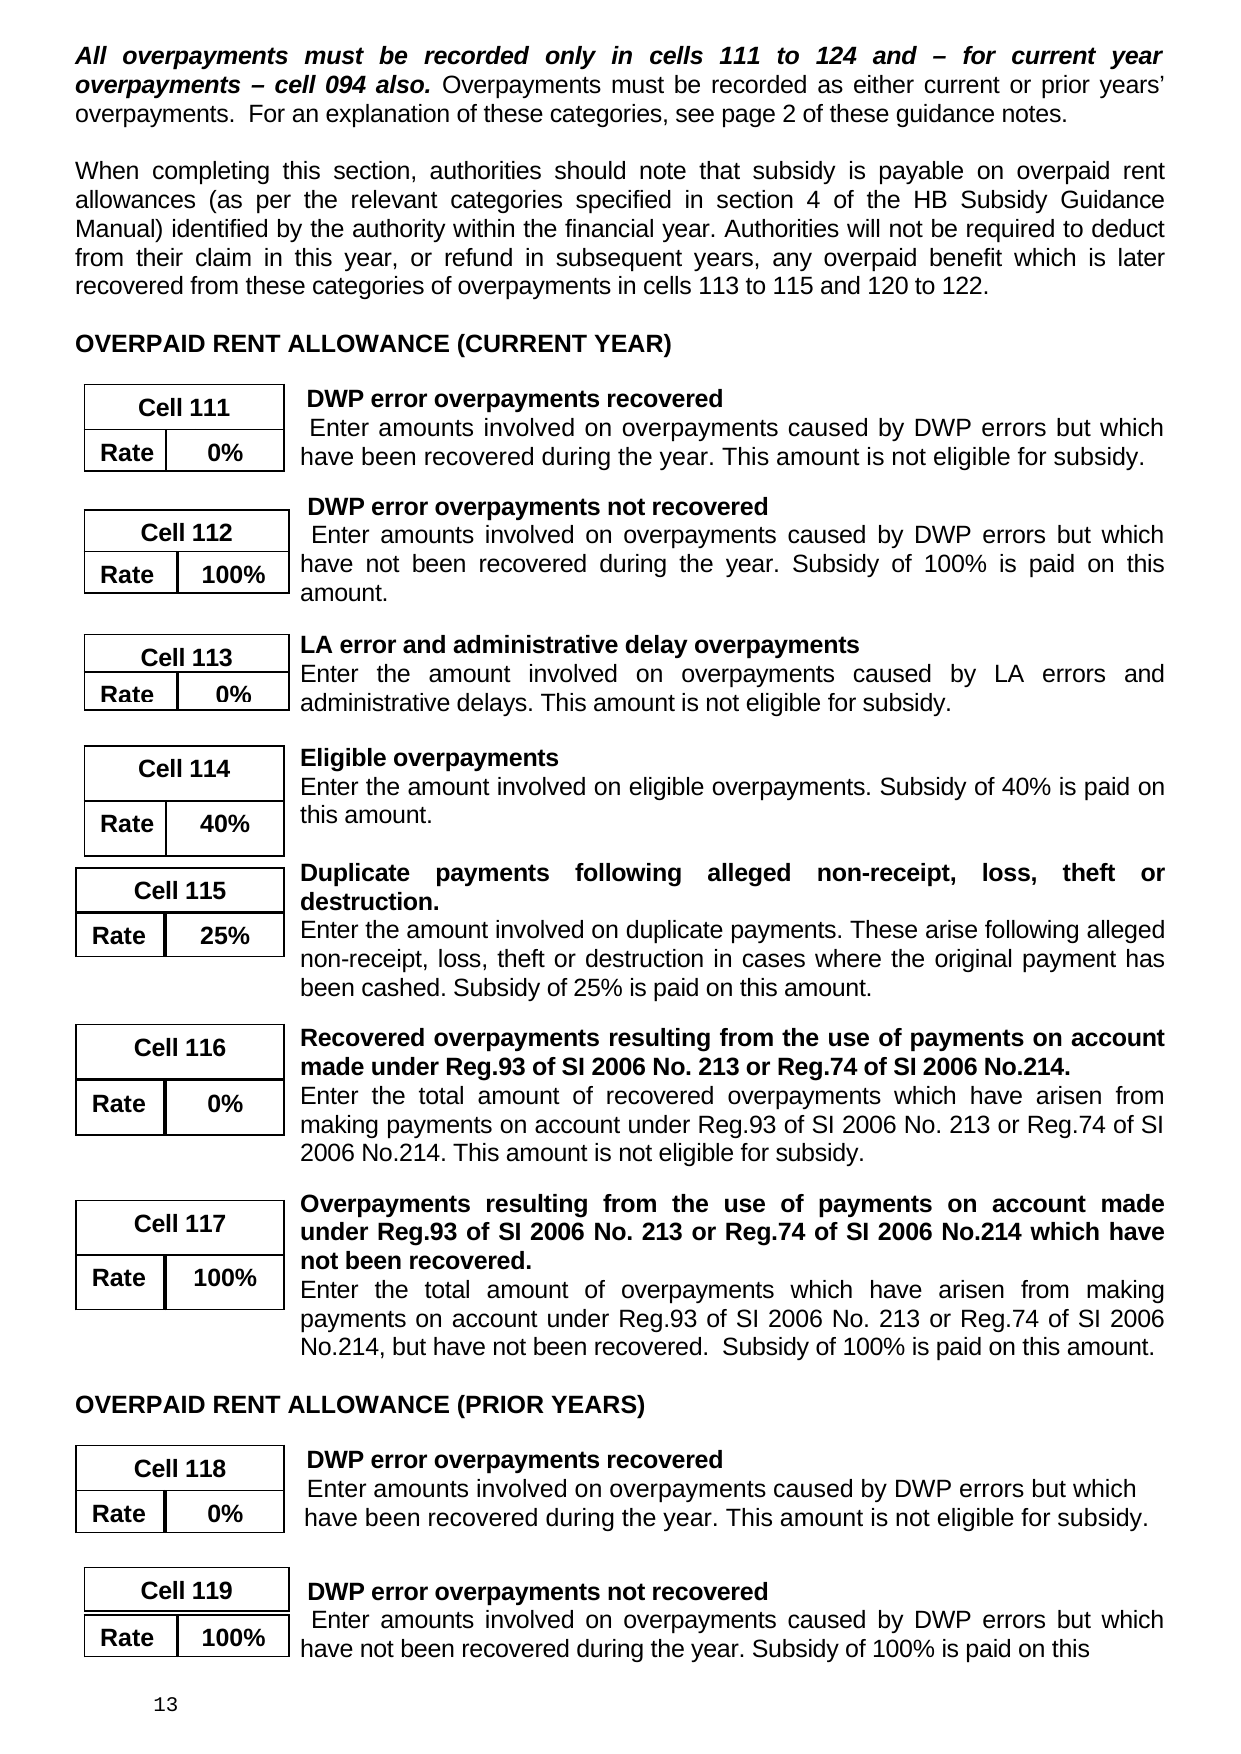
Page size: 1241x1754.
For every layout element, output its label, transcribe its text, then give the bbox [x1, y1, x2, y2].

text Enter the amount involved on eligible overpayments. Subsidy of 40% is paid on this amount. [285, 772, 1166, 829]
text 0% [182, 438, 268, 463]
text [77, 1081, 163, 1134]
text 100% [194, 1623, 273, 1648]
text Enter the total amount of recovered overpayments which have arisen from making payments on account under Reg.93 of SI 2006 No. 213 or Reg.74 of SI 2006 No.214. This amount is not eligible for subsidy. [75, 1081, 1166, 1167]
text Cell 111 [100, 392, 268, 421]
text [85, 802, 165, 855]
text Enter the total amount of overpayments which have arisen from making payments on account under Reg.93 of SI 2006 No. 213 or Reg.74 of SI 2006 No.214, but have not been recovered. Subsidy of 100% is paid on this amount. [75, 1275, 1166, 1361]
text Overpayments resulting from the use of payments on account made under Reg.93 of SI 2006 No. 213 or Reg.74 of SI 2006 No.214 which have not been recovered. [77, 1201, 283, 1254]
text [77, 914, 163, 956]
text Overpayments resulting from the use of payments on account made under Reg.93 of SI 2006 No. 213 or Reg.74 of SI 2006 No.214 which have not been recovered. [77, 1256, 163, 1309]
text Cell 119 [100, 1576, 273, 1603]
text [77, 1025, 283, 1078]
text have been recovered during the year. This amount is not eligible for subsidy. [285, 1502, 1166, 1531]
text Rate [100, 680, 161, 702]
text Cell 115 [92, 876, 268, 903]
text [167, 1081, 283, 1134]
text Rate [92, 1499, 148, 1524]
text Overpayments resulting from the use of payments on account made under Reg.93 of SI 2006 No. 213 or Reg.74 of SI 2006 No.214 which have not been recovered. [167, 1256, 283, 1309]
text [167, 914, 283, 956]
text DWP error overpayments not recovered [75, 492, 1166, 551]
text 0% [182, 1089, 268, 1118]
text When completing this section, authorities should note that subsidy is payable on overpaid rent allowances (as per the relevant categories specified in section 4 of the HB Subsidy Guidance Manual) identified by the authority within the financial year. Authorities will not be required to deduct from their claim in this year, or refund in subsequent years, any overpaid benefit which is later recovered from these categories of overpayments in cells 113 to 115 and 120 to 122. [75, 156, 1166, 300]
text Cell 113 [100, 643, 273, 669]
text Enter amounts involved on overpayments caused by DWP errors but which have not been recovered during the year. Subsidy of 100% is paid on this amount. [85, 552, 176, 592]
text Enter amounts involved on overpayments caused by DWP errors but which have been recovered during the year. This amount is not eligible for subsidy. [285, 413, 1166, 470]
text Cell 118 [92, 1454, 268, 1482]
text Duplicate payments following alleged non-receipt, loss, theft or destruction. [75, 858, 1166, 916]
text [167, 430, 283, 470]
text Rate [100, 809, 157, 838]
text Rate [92, 1263, 148, 1292]
text OVERPAID RENT ALLOWANCE (PRIOR YEARS) [75, 1390, 1166, 1419]
text DWP error overpayments not recovered [290, 1576, 1166, 1605]
text Cell 116 [92, 1033, 268, 1061]
text DWP error overpayments recovered [285, 1445, 1166, 1474]
text Rate [100, 1623, 161, 1648]
text Cell 112 [100, 518, 273, 545]
text 25% [182, 921, 268, 948]
text [77, 1446, 283, 1490]
text 100% [194, 560, 273, 585]
text Enter the amount involved on overpayments caused by LA errors and administrative delays. This amount is not eligible for subsidy. [75, 659, 1166, 717]
text [85, 430, 165, 470]
text Overpayments resulting from the use of payments on account made under Reg.93 of SI 2006 No. 213 or Reg.74 of SI 2006 No.214 which have not been recovered. [75, 1189, 1166, 1275]
text 100% [182, 1263, 268, 1292]
text [77, 1491, 163, 1532]
text Rate [92, 1089, 148, 1118]
text Enter amounts involved on overpayments caused by DWP errors but which have not been recovered during the year. Subsidy of 100% is paid on this amount. [75, 521, 1166, 607]
text [167, 802, 283, 855]
text [75, 383, 284, 429]
text 0% [182, 1499, 268, 1524]
text Recovered overpayments resulting from the use of payments on account made under Reg.93 of SI 2006 No. 213 or Reg.74 of SI 2006 No.214. [285, 1023, 1166, 1081]
text Enter the amount involved on duplicate payments. These arise following alleged non-receipt, loss, theft or destruction in cases where the original payment has been cashed. Subsidy of 25% is paid on this amount. [75, 916, 1166, 1002]
text 0% [194, 680, 273, 702]
text All overpayments must be recorded only in cells 111 to 124 and – for current year overpayments – cell 094 also. Overpayments must be recorded as either current or prior years’ overpayments. For an explanation of these categories, see page 2 of these guidance notes. [75, 41, 1166, 128]
text LA error and administrative delay overpayments [75, 630, 1166, 659]
text Eligible overpayments [75, 743, 1166, 800]
text DWP error overpayments recovered [285, 384, 1166, 413]
text 40% [182, 809, 268, 838]
text Rate [100, 438, 165, 463]
text Rate [100, 560, 161, 585]
text Rate [92, 921, 148, 948]
text Enter amounts involved on overpayments caused by DWP errors but which [285, 1474, 1166, 1502]
text OVERPAID RENT ALLOWANCE (CURRENT YEAR) [75, 329, 1166, 358]
text Enter amounts involved on overpayments caused by DWP errors but which have not been recovered during the year. Subsidy of 100% is paid on this amount. [179, 552, 288, 592]
text Cell 117 [92, 1209, 268, 1238]
text Cell 114 [100, 754, 268, 783]
text Enter amounts involved on overpayments caused by DWP errors but which have not been recovered during the year. Subsidy of 100% is paid on this [75, 1605, 1166, 1663]
text [167, 1491, 283, 1532]
